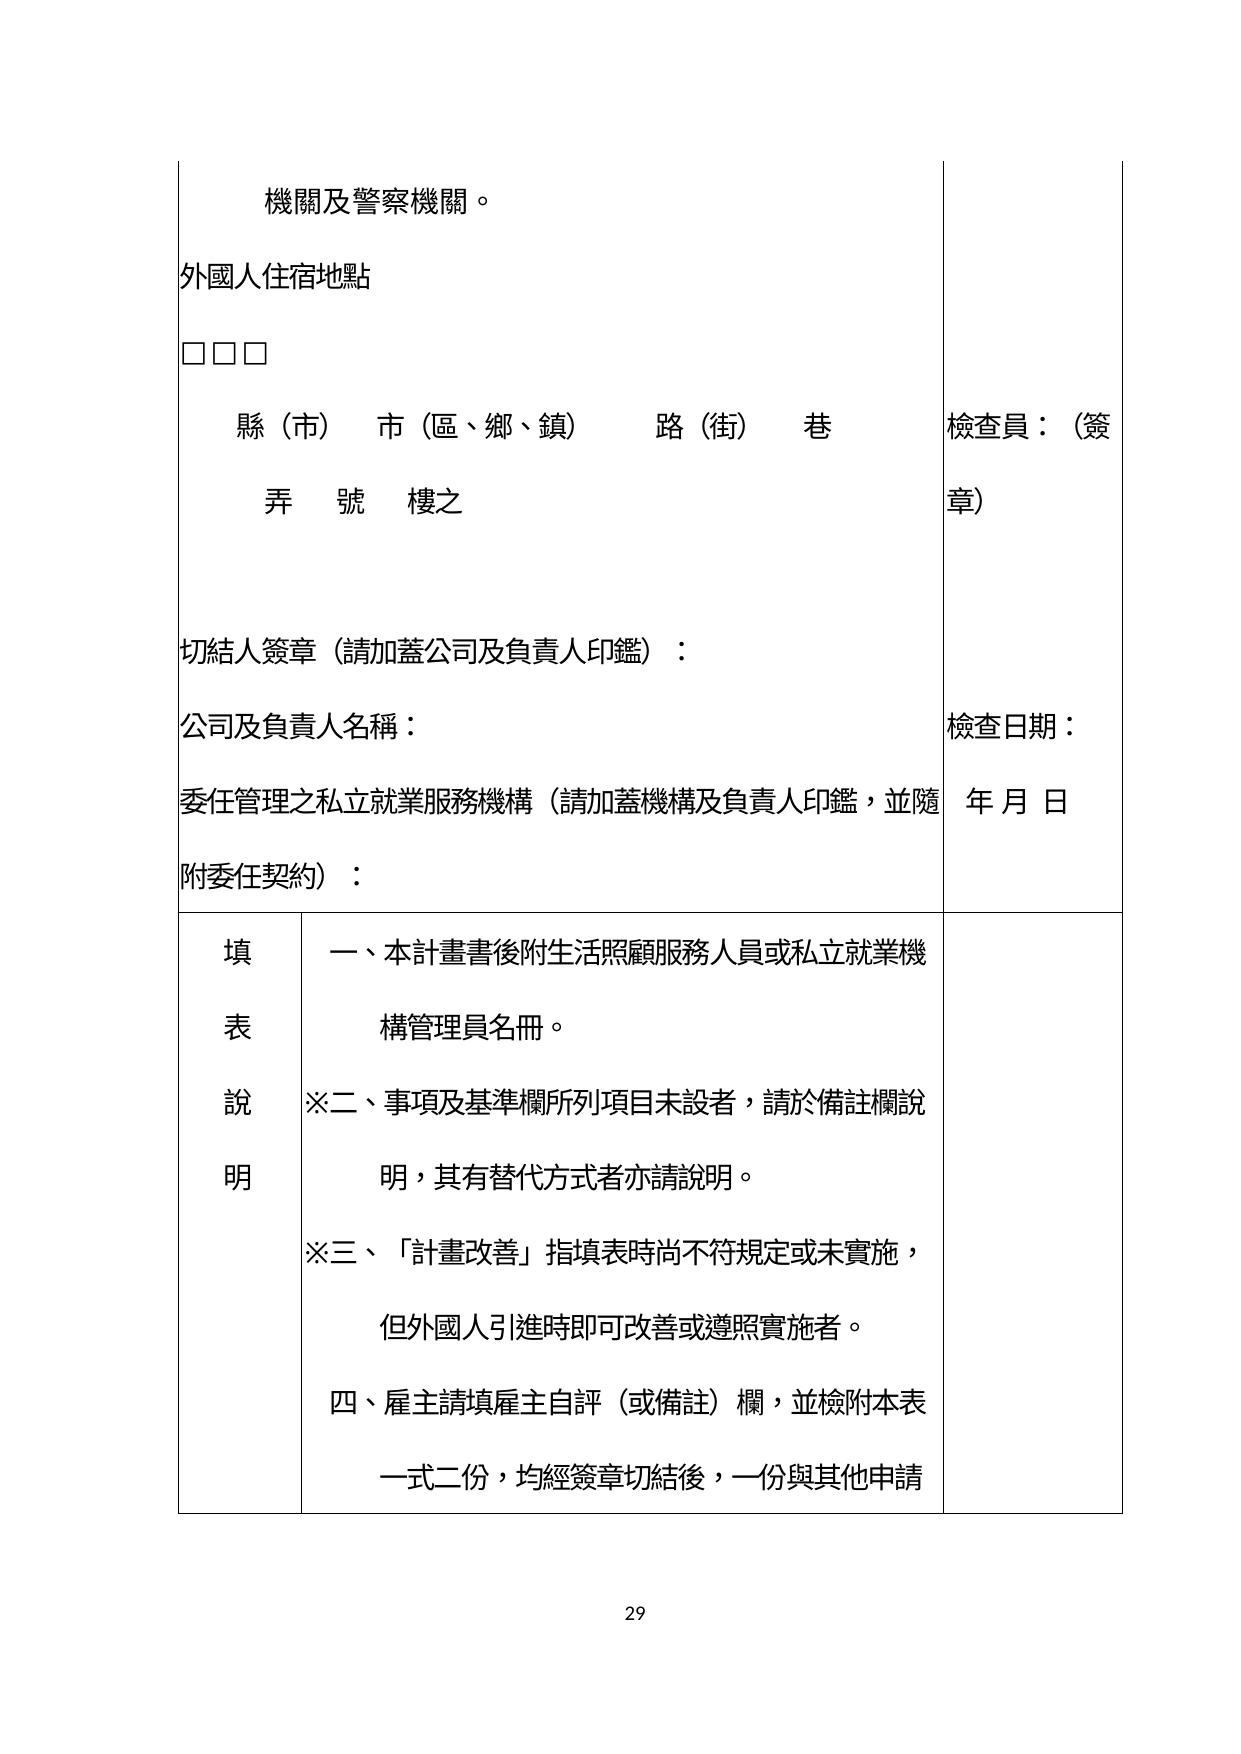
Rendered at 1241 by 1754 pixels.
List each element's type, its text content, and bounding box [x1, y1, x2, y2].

table_cell 檢查員：（簽章） 檢查日期： 年 月 日 [944, 161, 1122, 912]
table_cell [944, 913, 1122, 1513]
table_cell 機關及警察機關。 外國人住宿地點 □ □ □ 縣（市） 市（區、鄉、鎮） 路（街） 巷 弄 號 樓之 切結人簽章（請加蓋公司及負責人印鑑）： 公司及負責人名稱： 委任管理之私立就業服務機構（請加蓋機構及負責人印鑑，並隨附委任契約）： [179, 161, 943, 912]
table_cell 填 表 說 明 [179, 913, 301, 1513]
table_cell 一、本計畫書後附生活照顧服務人員或私立就業機構管理員名冊。 ※二、事項及基準欄所列項目未設者，請於備註欄說明，其有替代方式者亦請說明。 ※三、「計畫改善」指填表時尚不符規定或未實施，但外國人引進時即可改善或遵照實施者。 四、雇主請填雇主自評（或備註）欄，並檢附本表一式二份，均經簽章切結後，一份與其他申請 [302, 913, 943, 1513]
